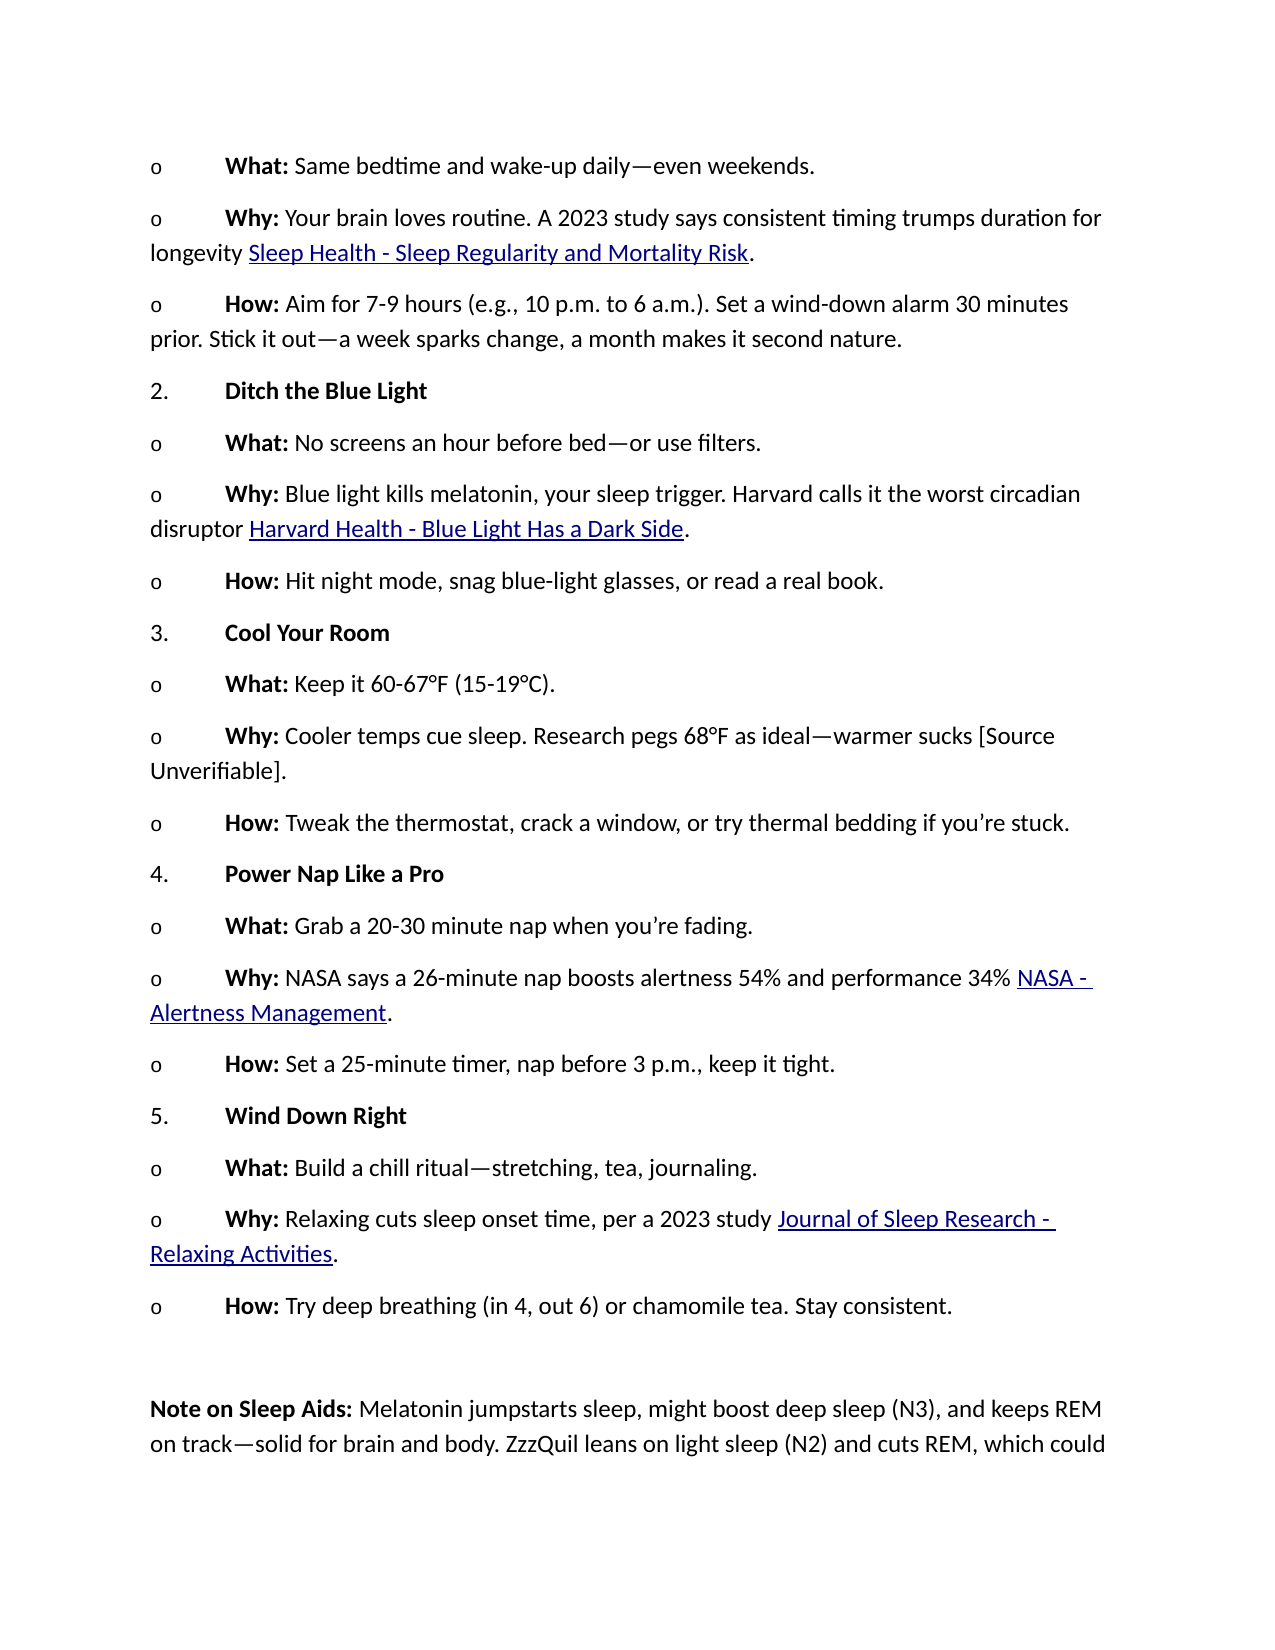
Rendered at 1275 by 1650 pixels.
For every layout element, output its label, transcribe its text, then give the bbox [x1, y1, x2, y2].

list Why: Your brain loves routine. A 2023 study says consistent timing trumps duration for longevity Sleep Health - Sleep Regularity and Mortality Risk. [150, 202, 1125, 267]
list Power Nap Like a Pro [150, 858, 1125, 889]
list What: Keep it 60-67°F (15-19°C). [150, 668, 1125, 699]
list Cool Your Room [150, 617, 1125, 647]
text Note on Sleep Aids: Melatonin jumpstarts sleep, might boost deep sleep (N3), and keeps REM on track—solid for brain and body. ZzzQuil leans on light sleep (N2) and cuts REM, which could [150, 1393, 1125, 1459]
list How: Hit night mode, snag blue-light glasses, or read a real book. [150, 565, 1125, 596]
list What: Same bedtime and wake-up daily—even weekends. [150, 150, 1125, 181]
list Ditch the Blue Light [150, 375, 1125, 406]
list What: No screens an hour before bed—or use filters. [150, 427, 1125, 457]
list Why: Blue light kills melatonin, your sleep trigger. Harvard calls it the worst circadian disruptor Harvard Health - Blue Light Has a Dark Side. [150, 478, 1125, 544]
list Wind Down Right [150, 1100, 1125, 1131]
list What: Build a chill ritual—stretching, tea, journaling. [150, 1152, 1125, 1182]
list How: Tweak the thermostat, crack a window, or try thermal bedding if you’re stuck. [150, 807, 1125, 837]
list How: Try deep breathing (in 4, out 6) or chamomile tea. Stay consistent. [150, 1290, 1125, 1321]
list Why: Cooler temps cue sleep. Research pegs 68°F as ideal—warmer sucks [Source Unverifiable]. [150, 720, 1125, 786]
list What: Grab a 20-30 minute nap when you’re fading. [150, 910, 1125, 941]
list How: Set a 25-minute timer, nap before 3 p.m., keep it tight. [150, 1048, 1125, 1079]
list Why: Relaxing cuts sleep onset time, per a 2023 study Journal of Sleep Research - Relaxing Activities. [150, 1203, 1125, 1269]
list Why: NASA says a 26-minute nap boosts alertness 54% and performance 34% NASA - Alertness Management. [150, 962, 1125, 1027]
list How: Aim for 7-9 hours (e.g., 10 p.m. to 6 a.m.). Set a wind-down alarm 30 minutes prior. Stick it out—a week sparks change, a month makes it second nature. [150, 288, 1125, 354]
